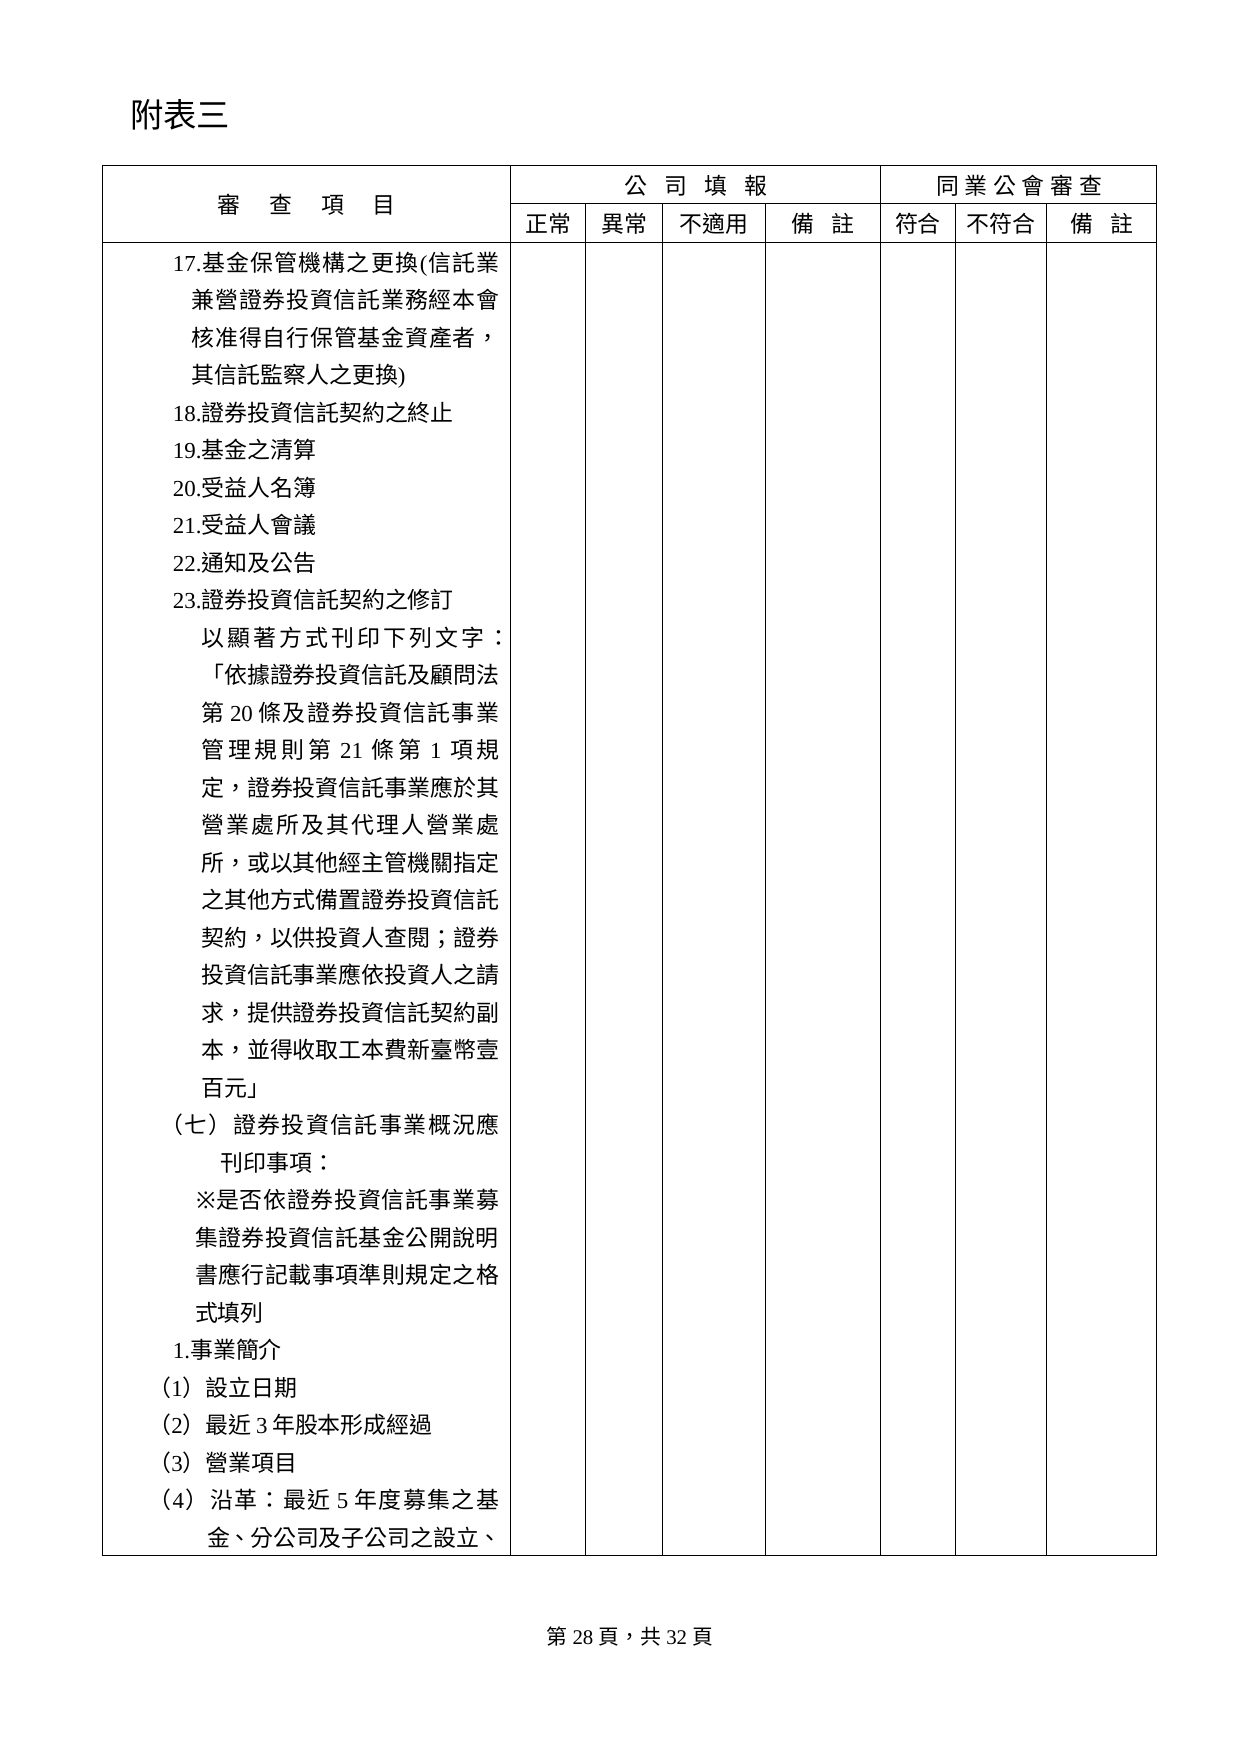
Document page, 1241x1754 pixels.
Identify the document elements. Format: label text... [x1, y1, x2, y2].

table_cell 不適用 [663, 204, 765, 242]
table_cell [663, 243, 765, 1555]
table_cell [956, 243, 1046, 1555]
table_cell 異常 [586, 204, 662, 242]
table_cell [766, 243, 880, 1555]
table_cell 符合 [881, 204, 955, 242]
table_cell [511, 243, 585, 1555]
table_cell 備 註 [1047, 204, 1156, 242]
table_header 審 查 項 目 [103, 166, 510, 242]
table_header 同 業 公 會 審 查 [881, 166, 1156, 203]
table_cell 正常 [511, 204, 585, 242]
table_cell 【公開說明書】 ※下列資料應符合金管會規定之格式 是否依證券投資信託事業募集證券投資信託基金公開說明書應行記載事項準則規定，於所編製公開說明書封面註明係申請（報）用之稿本 是否依證券投資信託事業募集證券投資信託基金公開說明書應行記載事項準則規定，記載下列事項： （一）編製目錄及頁次 （二）封面依序刊印事項： 1.基金名稱（保本型基金應用括弧以不同顯著顏色標明保本比率及基金之類型(保證型或保護型)） 2.基金種類（股票型、債券型、平衡型、保本型、組合型、指數型、指數股票型（Exchange Traded Fund；ETF）、貨幣市場基金、傘型或其他經行政院金融監督管理委員會（以下簡稱金管會）核定者 3.基本投資方針 4.基金型態（開放式或封閉式） 5.基金投資國外地區者，註明「投資國外」 6.基金以外幣計價者，註明本基金以______幣計價 7.本次核准發行總面額 8.本次核准發行受益權單位數 9.保本型基金為保證型者，保證機構之名稱 10.證券投資信託事業之名稱 11.以顯著方式刊印下列文字： （1）「本基金經行政院金融監督管理委員會核准或同意生效，惟不表示本基金絕無風險。本證券投資信託事業以往之經理績效不保證本基金之最低投資收益；本證券投資信託事業除盡善良管理人之注意義務外，不負責本基金之盈虧，亦不保證最低之收益」 （2）保本型基金為保證型者，應刊印「本基金經行政院金融監督管理委員會核准或同意生效，惟不表示本基金絕無風險。投資人持有本基金至到期日時，始可享有_____%的本金保證。投資人於到期日前買回者或有本基金信託契約第__條第一款至第六款應終止之情事者，不在保證範圍，投資人應承擔整個投資期間之相關費用，並依當時淨值計算買回價格。投資人應了解到期日前本基金之淨值可能因市場因素而波動。投資人在進行交易前，應確定已充分瞭解本基金之風險與特性。」等文字。 （3）保本型基金為保護型者，應刊印「本基金無提供保證機構保證之機制，係透過投資工具達成保護本金之功能。本基金經行政院金融監督管理委員會核准或同意生效，惟不表示本基金絕無風險。投資人持有本基金至到期日時，始可享有_____%的本金保護。投資人於到期日前買回者或有本基金信託契約第___條應提前終止之情事者，不在保護範圍，投資人應承擔整個投資期間之相關費用，並依當時淨值計算買回價格。投資人應了解到期日前本基金之淨值可能因市場因素而波動，因保護並非保證，投資標的之發行人違約或發生信用風險等因素，將無法達到本金保護之效果，投資人在進行交易前，應確定已充分瞭解本基金之風險與特性。」等文字，後段文字並應以加大粗黑字體或不同顏色等特別顯著方式刊印。 （4）注意事項部分，刊印「有關本基金運用限制及投資風險之揭露請詳見第__頁至第__頁」等文字 （5）有投資高收益債券基金者應揭露投資高收益債券基金之風險。 （6）固定收益基金應以粗體字警示投資人投資基金應注意之風險，並應補充包含債券發行人違約之信用風險 （6）本公開說明書之內容如有虛偽或隱匿之情事者，應由本證券投資信託事業與負責人及其他曾在公開說明書上簽章者依法負責 （7）查詢本公開說明書之網址，包括本會指定之資訊申報網站之網址及公司揭露公開說明書相關資料之網址 （※公開資訊觀測站網址應為 http://newmops.tse.com.tw） （8）信託業兼營證券投資信託業務經本會核准得自行保管基金資產者，應標明自行保管及設有信託監察人之字句 12.刊印日期 （三）封裡依序刊印下列事項： 1.證券投資信託事業總公司之名稱、地址、網址及電話，發言人之姓名、職稱、聯絡電話及電子郵件信箱 2.基金保管機構之名稱、地址、網址及電話。（信託業兼營證券投資信託業務經本會核准得自行保管基金資產者，載明信託監察人之姓名或名稱、地址、網址或電子郵件信箱及電話） 3.國外受託保管機構之名稱、地址、網址及電話 4.基金經保證機構保證者，保證機構之名稱、地址、網址及電話。 5.受益憑證簽證機構之名稱、地址、網址及電話 6.受益憑證事務代理機構之名稱、地址、網址及電話 7.基金之財務報告簽證會計師姓名、事務所名稱、地址、網址及電話 8.證券投資信託事業或基金經信用評等機構評等者，信用評等機構之名稱、地址、網址及電話 9.海外投資顧問公司之名稱、地址、網址及電話 10.公開說明書之陳列處所、分送方式及索取之方法 （四）封底應刊印事項： 證券投資信託事業及其負責人簽章或蓋章 （五）基金概況應刊印事項： 1.基金簡介 （1）發行總面額 （2）受益權單位總數 （3）每受益權單位面額 （4）得否追加發行 （5）成立條件(有成立日期者，亦一併列明) （6）預定發行日期 （7）存續期間 （8）投資地區及標的 (保本型基金應列示投資固定收益商品及證券相關商品之預估投資比率、投資商品之發行者、交易對象及參與率等) （9）基本投資方針及範圍簡述 ※發行計畫所列之投資策略、特色及基金運用限制之重點（如：投資等級、存續期間之政策…）述於公開說明書 （10）銷售開始日 （11）銷售方式 （12）銷售價格 （13）最低申購金額 （14）買回開始日（保本型基金敍明接受買回之方式及因應買回處分資產之程序） （15）買回費用 （16）買回價格 （17）經理費（保本型基金之經理費率應以明顯字體列示） （18）保管費(信託業兼營證券投資 信託業務經本會核准得自行保管基金資產者，其信託監察人之報酬) （19）基金經保證機構保證者，保證機構之業務性質、財務狀況、 信用評等、保證條件、範圍、保證費及保證契約主要內容；並以釋例說明保證機制及高於保證金額之潛在回報之計算方法 （20）是否分配收益 （21）營業日 2.基金性質 （1）基金之設立及其依據 （2）證券投資信託契約關係 （3）追加募集基金者，應刊印該基金成立時及歷次追加發行之情形 3.證券投資信託事業之職責（概述） 4.基金保管機構之職責（概述） （信託業兼營證券投資信託業務經本會核准得自行保管基金資產者，應記載信託監察人之職責） 5.基金保證機構之職責(概述) 6.基金投資 （1）基金投資方針及範圍。 ※債券型基金者，應敘明其資產組合加權平均存續期間之管理策略 ※海外投資顧問公司簡介 （2）證券投資信託事業運用基金投資之決策過程、基金經理人之姓名、主要經(學)歷及權限。基金經理人同時管理其他基金者，應揭露所管理之其他基金名稱及所採取防止利益衝突之措施 ※基金經理人主要經歷應加註起迄時間 ※基金經理人管理1檔基金以上者，請詳述公司實際採行之防範措施 （3）基金運用之限制 ※有關各投資標的信用評等之規定，勿分散說明，集中陳述為宜。 （4）基金參與股票發行公司股東會行使表決權之處理原則及方法 是否符合證券投資信託事業管理規則第19條第2項第6款及證券投資信託事業負責人與業務人員管理規則第13條第2項第6款規定證券投資信託事業及其負責人、部門主管、分支機構經理人、其他業務人員或受僱人，不得轉讓出席股東會委託書或藉行使基金持有股票之投票表決權，收受金錢或其他利益 是否依證券投資信託事業管理規則第23條第4項規定，出席股東會行使表決權並應作成書面紀錄，循序編號建檔並至少保存5年 （5）組合基金參與子基金之受益人大會行使表決權之處理原則及方法 經理公司應依據子基金之信託契約或公開說明書之規定行使表決權，並基於受益人之最大利益，支持子基金經理公司所提之議案。但子基金之經理公司所提之議案有損及受益人權益之虞者，得依經理公司董事會之決議辦理 經理公司不得轉讓或出售子基 之受益人大會表決權。經理公司之董事、監察人、經理人、業務人員及其他受僱人員，亦不得轉讓或出售該表決權，收受金錢或其他利益 （6）基金投資國外地區者，應刊印下列事項： ※下列說明資料應更新至最新資料 投資地區（國）經濟環境簡要說明 經濟發展及各主要產業概況 外匯管理及資金匯出入規定 最近3年當地幣值對美元匯率之最高、最低數額及其變動情形 主要投資證券市場簡要說明下列資料 ※是否依證券投資信託事業募集證券投資信託基金公開說明書應行記載事項準則規定之格式填列 最近2年發行及交易市場概況 最近2年市場之週轉率及本益比 市場資訊揭露效率(包括時效性及充分性)之說明 證券之交易方式 投資國外特定投資標的（如：MBS、ABS、REITs、Income Trust等），應揭露該投資標的最近2年之國外市場概況 證券投資信託事業對基金之外匯收支從事避險交易者，應敘明其避險方法 基金投資國外地區者，證券投資信託事業應說明配合本基金出席所投資外國股票（或基金）發行公司股東會（受益人會議）之處理原則及方法 7.保本型基金： （1）相關投資連結標的之性質 （2）本基金之設定參數，含參與比率及投資期間，並註明實際參與率釐定之時間，以及通知受益人之方式 （3）保護型基金未設立保證機構，應載明本基金無提供保證機構保證之機制，係透過投資工具達成保護本金之功能。 （4）發行保護型之保本基金，應明定因應受益人提前買回處分資產及到期時達成保護本金之相關控管機制 8.指數型基金及指數股票型基金： （1）指數編製方式及經理公司追蹤、模擬或複製表現之操作方式，包含調整投資組合方式，以及基金投資於指數具代表性之成分證券樣本時，為使該樣本明確反映指數整體特色之抽樣及操作方式 （2）基金表現與指數表現之差異比較，其比較方式應載明其定義及計算公式 9.傘型基金： 各子基金之投資範圍、主要區隔及異同分析；其應記載事項之內容為各子基金所共通者，得標註各子基金皆同，免重複列示，其應記載事項之內容為各子基金不同者，應分別列示，並比較其差異 10.外幣計價基金： 敍明本基金計價之幣別，且所有申購及買回價金之收付均以該幣別為之 11.投資風險揭露要素事項： （1）類股過度集中之風險 （2）產業景氣循環之風險 （3）流動性風險 （4）外匯管制及匯率變動之風險 （5）投資地區政治、經濟變動之風險 （6）商品交易對手及保證機構之信用風險 （7）投資結構式商品之風險 （8）其他投資標的或特定投資策略之風險 （9）從事證券相關商品交易之風險 （10）出借所持有之有價證券或借入有價證券之相關風險 （11）其他投資風險 12.收益分配 （1）分配之項目 （2）分配之時間 （3）給付之方式 13.申購受益憑證 （1）申購程序、地點及截止時間 （2）申購價金之計算及給付方式 ※申購手續費之計算方式應詳細說明之，若係美元計價之基金，其申購、買回均應以美元計價，故申購手續費之計算應以美元計算 （3）受益憑證之交付 （4）證券投資信託事業不接受申購或基金不成立時之處理 14.買回受益憑證 （1）買回程序、地點及截止時間。 ※買回截止時間應載明「除能證明投資人係於截止時間前提出買回申請者，逾時申請應視為次一買回申請日之買回申請」 （2）買回價金之計算 ※訂定基金短線交易收取買回費用金額，應公平對待所有受益人，以特定金錢信託方式銷售者不宜排除適用此規定 （3）買回價金給付之時間及方式 （4）受益憑證之換發 （5）買回價金遲延給付之情形 ※應增列恢復計算基金之買回價格規定 （6）買回撤銷之情形 15.受益人之權利及負擔 （1）受益人應有之權利內容 （2）受益人應負擔費用之項目及其計算、給付方式 （3）受益人應負擔租稅之項目及其計算、繳納方式 是否符合修正後財政部81.4.23財稅第811663751號函、財政部91.11.27台財稅字第0910455815號令及其他相關最新法令規定 （4）受益人會議 召集事由 召集程序 決議方式 16.基金之資訊揭露 （1）依法令及證券投資信託契約規定應揭露之資訊內容 是否符合證券投資信託契約規定 （2）資訊揭露之方式、公告及取得方法。 ※資訊揭露之公告，應依相關規定分別將接所有應公告之事項及選定之公告方式各別列示，以利投資人查詢 （3）證券投資信託事業申請募集指數型基金及指數股票型基金者，應記載投資人取得指數組成調整、基金與指數表現差異比較等最新基金資訊及其他重要資訊之途徑。 17.基金運用狀況 ※是否依證券投資信託事業募集證券投資信託基金公開說明書應行記載事項準則規定之格式填列 （1）投資情形（列示公開說明書刊印日前1個月月底基金資料） 淨資產總額之組成項目、金額及比率 投資單一股票金額占基金淨資產價值百分之一以上者，列示該股票之名稱、股數、每股市價、投資金額及投資比率 投資單一債券金額占基金淨資產價值百分之一以上者，列示該債券之名稱、投資金額及投資比率 組合型基金投資單一子基金金額佔基金淨資產價值百分之一以上者，列示該子基金名稱、經理公司、基金經理人、經理費比率、保管費比率、受益權單位數、每單位淨值、投資受益權單位數、投資比率及給付買回價金之期限 指數型基金及指數股票型基金表現與指數表現之差異比較 （2）投資績效 最近3年度各年度最高、最低、年底及公開說明書刊印年度各月底，基金之淨資產總額及單位淨資產價值。 最近3年度各年度基金分配收益之金額。 公開說明書刊印日前1季止，本基金淨資產價值最近3個月、6個月、1年、3年、5年、10年及自基金成立日起算之累計報酬率。 （3）最近2年度本基金之會計師 查核報告，資產負債報告書、投資明細表、收入與費用報告書、可分配收益表、資本帳戶變動表、附註及明細表。 （4）最近年度及公開說明書刊印日前1季止，基金委託證券商買賣有價證券總金額前5名之證券商名稱、支付該證券商手續費之金額。若證券商為該基金之受益人者，應一併揭露其持有基金之受益權單位數及比例 （5）基金接受信用評等機構評等者，應揭露信用評等機構對基金之評等報告 （6）其他應揭露事項 （六）證券投資信託契約主要內容應刊印事項： 1.基金名稱、證券投資信託事業名稱、基金保管機構名稱(信託業兼營證券投資信託業務經本會核准得自行保管基金資產者，其信託監察人之姓名或名稱）及基金存續期間 2.基金發行總面額及受益權單位總數 3.受益憑證之發行及簽證 4.受益憑證之申購 5.基金之成立與不成立 6.受益憑證之上市及終止上市 7.基金之資產 8.基金應負擔之費用 9.受益人之權利、義務與責任 10.證券投資信託事業之權利、義務與責任 11.基金保管機構之權利、義務與責任 (信託業兼營證券投資信託業務經本會核准得自行保管基金資產者，其信託監察人之權利、義務與責任) 12.運用基金投資證券之基本方針及範圍 13.收益分配 14.受益憑證之買回 15.基金淨資產價值及受益權單位淨資產價值之計算 16.證券投資信託事業之更換 17.基金保管機構之更換(信託業兼營證券投資信託業務經本會核准得自行保管基金資產者，其信託監察人之更換) 18.證券投資信託契約之終止 19.基金之清算 20.受益人名簿 21.受益人會議 22.通知及公告 23.證券投資信託契約之修訂 以顯著方式刊印下列文字：「依據證券投資信託及顧問法第20條及證券投資信託事業管理規則第21條第1項規定，證券投資信託事業應於其營業處所及其代理人營業處所，或以其他經主管機關指定之其他方式備置證券投資信託契約，以供投資人查閱；證券投資信託事業應依投資人之請求，提供證券投資信託契約副本，並得收取工本費新臺幣壹百元」 （七）證券投資信託事業概況應刊印事項： ※是否依證券投資信託事業募集證券投資信託基金公開說明書應行記載事項準則規定之格式填列 1.事業簡介 （1）設立日期 （2）最近3年股本形成經過 （3）營業項目 （4）沿革：最近5年度募集之基金、分公司及子公司之設立、董事監察人或主要股東股權之移轉或更換、經營權之改變及其他重要紀事 2.事業組織(列示公開說明書刊印日前1個月月底證券投資信託事業資料) （1）股權分散情形 股東結構(各類股東之組合比例) 主要股東名單(股權比例5%以上股東之名稱、持股數額及比率 （2）組織系統（證券投資信託事業之組織結構、各主要部門（於信託業為兼營證券投資信託業務部門）所營業務及員工人數) （3）總經理、副總經理及各單位主管（於信託業為兼營證券投資信託業務部門主管）之姓名、就任日期、持有證券投資信託事業之股份數額及比例、主要經(學)歷、目前兼任其他公司之職務。 （4）董事及監察人之姓名、選任日 期、任期、選任時及現在持有證券投資信託事業股份數額及比率、主要經(學)歷 3.利害關係公司揭露：列示公開說明書刊印日前1個月月底與證券投資信託事業有下列情事之公司： （1）與證券投資信託事業具有公司法第六章之一所定關係者 （2）證券投資信託事業董事、監察人或綜合持股達5%以上之股東 （3）前目人員或證券投資信託事業經理人與該公司董事、監察人、經理人或持有已發行股份10%以上股東為同1人或具有配偶關係者 4.營運情形 （1）列示刊印日前1個月月底，證券投資信託事業經理其他基金之名稱、成立日、受益權單位數、淨資產金額及每單位淨資產價值 （2）最近2年度證券投資信託事業之會計師查核報告、資產負債表、損益表及股東權益變動表 5.受處罰之情形（列示最近2年證券投資信託事業受本會及原財政部證券暨期貨管理委員會處分及糾正之時間及詳情） 6.訴訟或非訟事件(證券投資信託事業目前尚在繫屬中之重大訴訟、非訟或行政爭訟事件，其結果可能對受益人權益有重大影響者，應揭露其系爭事實、標的金額、訴訟開始日期、主要訴訟當事人及目前處理情形 （八）受益憑證銷售及買回機構之名稱、地址及電話 （九）其他本會規定應特別記載之事項： 1.證券投資信託事業遵守中華民國證券投資信託暨顧問商業同業公會會員自律公約之聲明書 2.證券投資信託事業內部控制制度聲明書 3.證券投資信託事業就公司治理運作情形載明下列事項： （1）公司股權結構及股東權益 （2）董事會之結構及獨立性 （3）董事會及經理人之職責 （4）監察人之組成及職責 （5）利害關係人之權利及關係 （6）對於法令規範資訊公開事項之詳細情形 （7）其他公司治理之相關資訊 4.本次發行之基金信託契約與定型化契約條文對照表 5.其他本會規定應特別記載之事項 [103, 243, 510, 1555]
table_cell 備 註 [766, 204, 880, 242]
table_cell 不符合 [956, 204, 1046, 242]
table_cell [881, 243, 955, 1555]
table_cell [1047, 243, 1156, 1555]
table_cell [586, 243, 662, 1555]
table_header 公 司 填 報 [511, 166, 880, 203]
